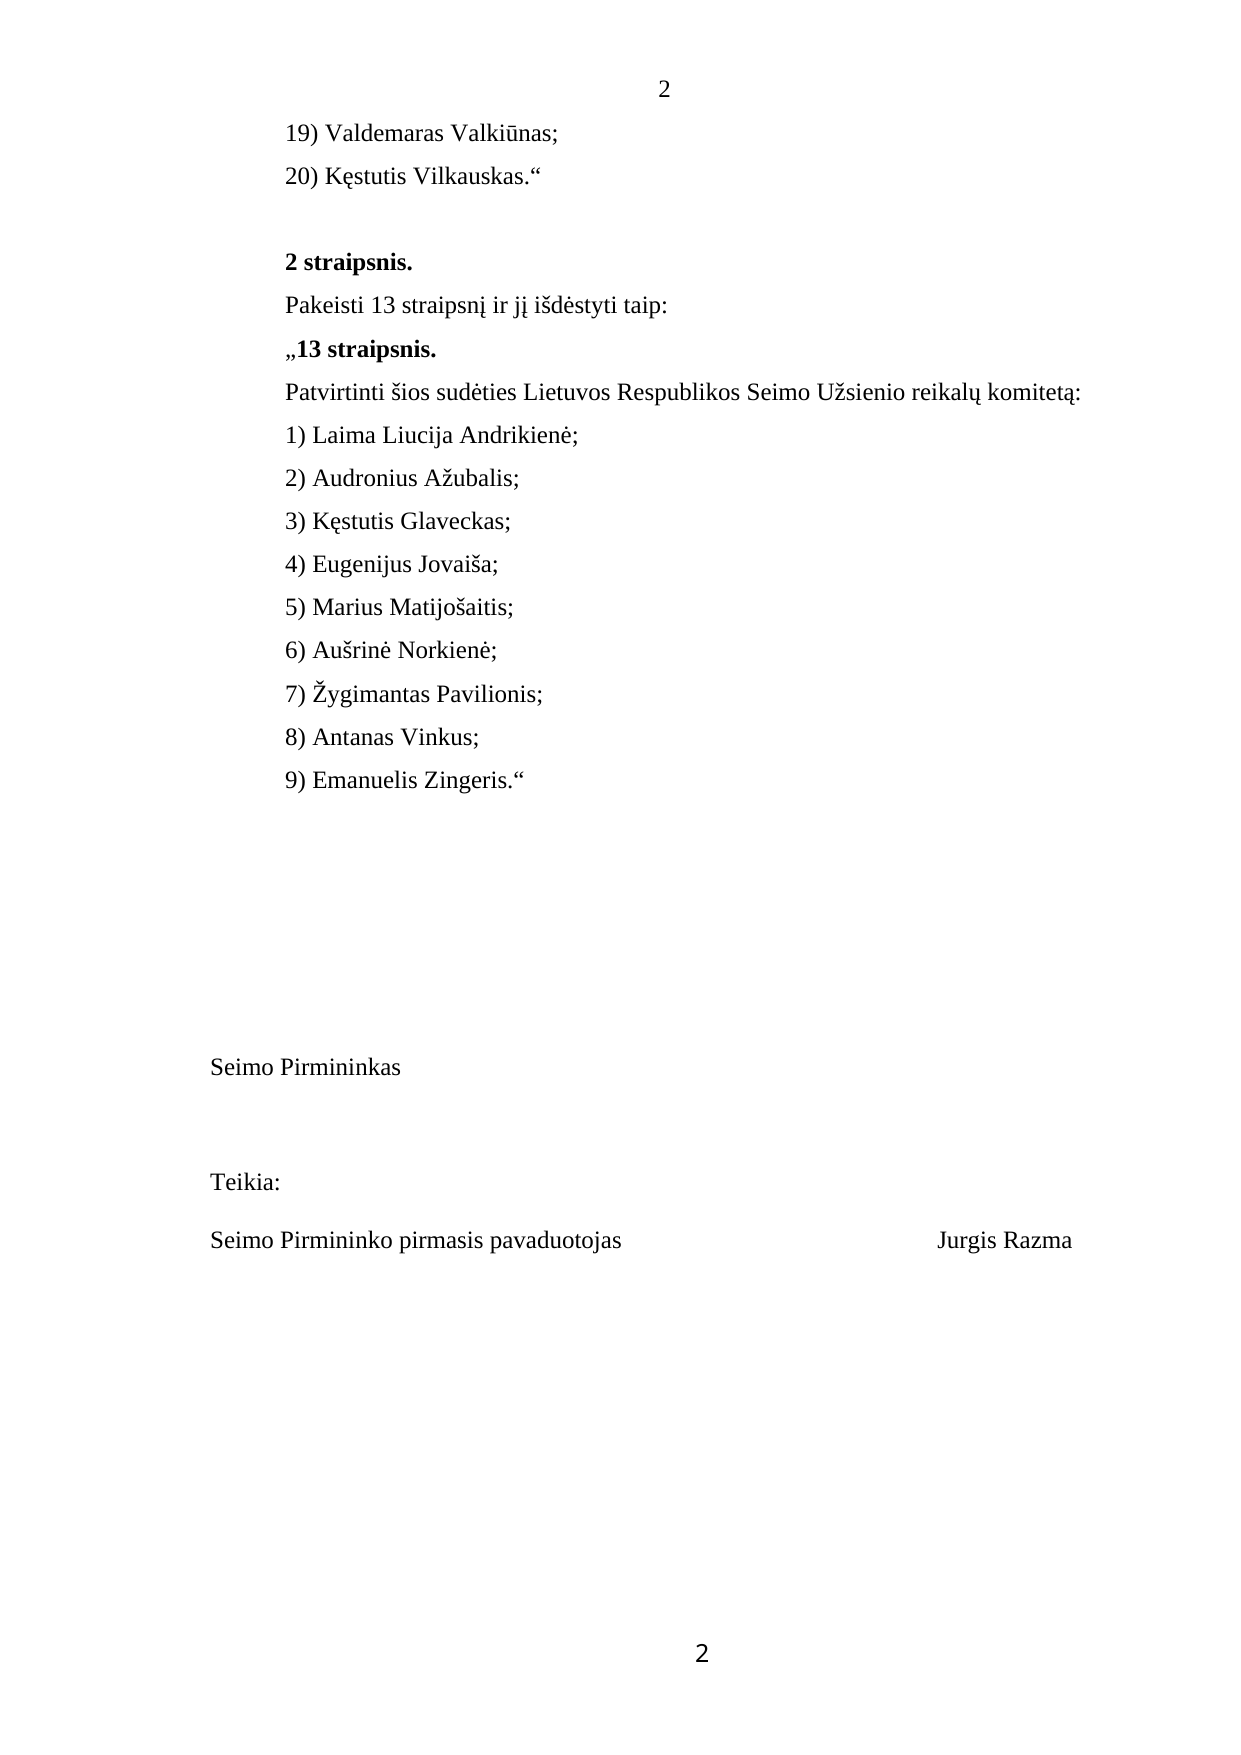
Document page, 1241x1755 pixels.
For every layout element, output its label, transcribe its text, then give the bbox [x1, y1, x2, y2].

text 9) Emanuelis Zingeris.“ [210, 765, 1120, 794]
text 2 straipsnis. [210, 247, 1120, 276]
text Seimo Pirmininko pirmasis pavaduotojas (Parašas Jurgis Razma [210, 1225, 1120, 1254]
text 20) Kęstutis Vilkauskas.“ [210, 161, 1120, 190]
text 19) Valdemaras Valkiūnas; [210, 118, 1120, 147]
text 7) Žygimantas Pavilionis; [210, 679, 1120, 707]
text 2) Audronius Ažubalis; [210, 463, 1120, 492]
text Teikia: [210, 1167, 1120, 1196]
text 6) Aušrinė Norkienė; [210, 636, 1120, 664]
text Seimo Pirmininkas [210, 1052, 1120, 1081]
text Pakeisti 13 straipsnį ir jį išdėstyti taip: [210, 291, 1120, 319]
text 4) Eugenijus Jovaiša; [210, 549, 1120, 578]
text Patvirtinti šios sudėties Lietuvos Respublikos Seimo Užsienio reikalų komitetą: [210, 377, 1120, 406]
text 5) Marius Matijošaitis; [210, 592, 1120, 621]
text 8) Antanas Vinkus; [210, 722, 1120, 751]
text 1) Laima Liucija Andrikienė; [210, 420, 1120, 449]
text „13 straipsnis. [210, 334, 1120, 362]
text 3) Kęstutis Glaveckas; [210, 506, 1120, 535]
